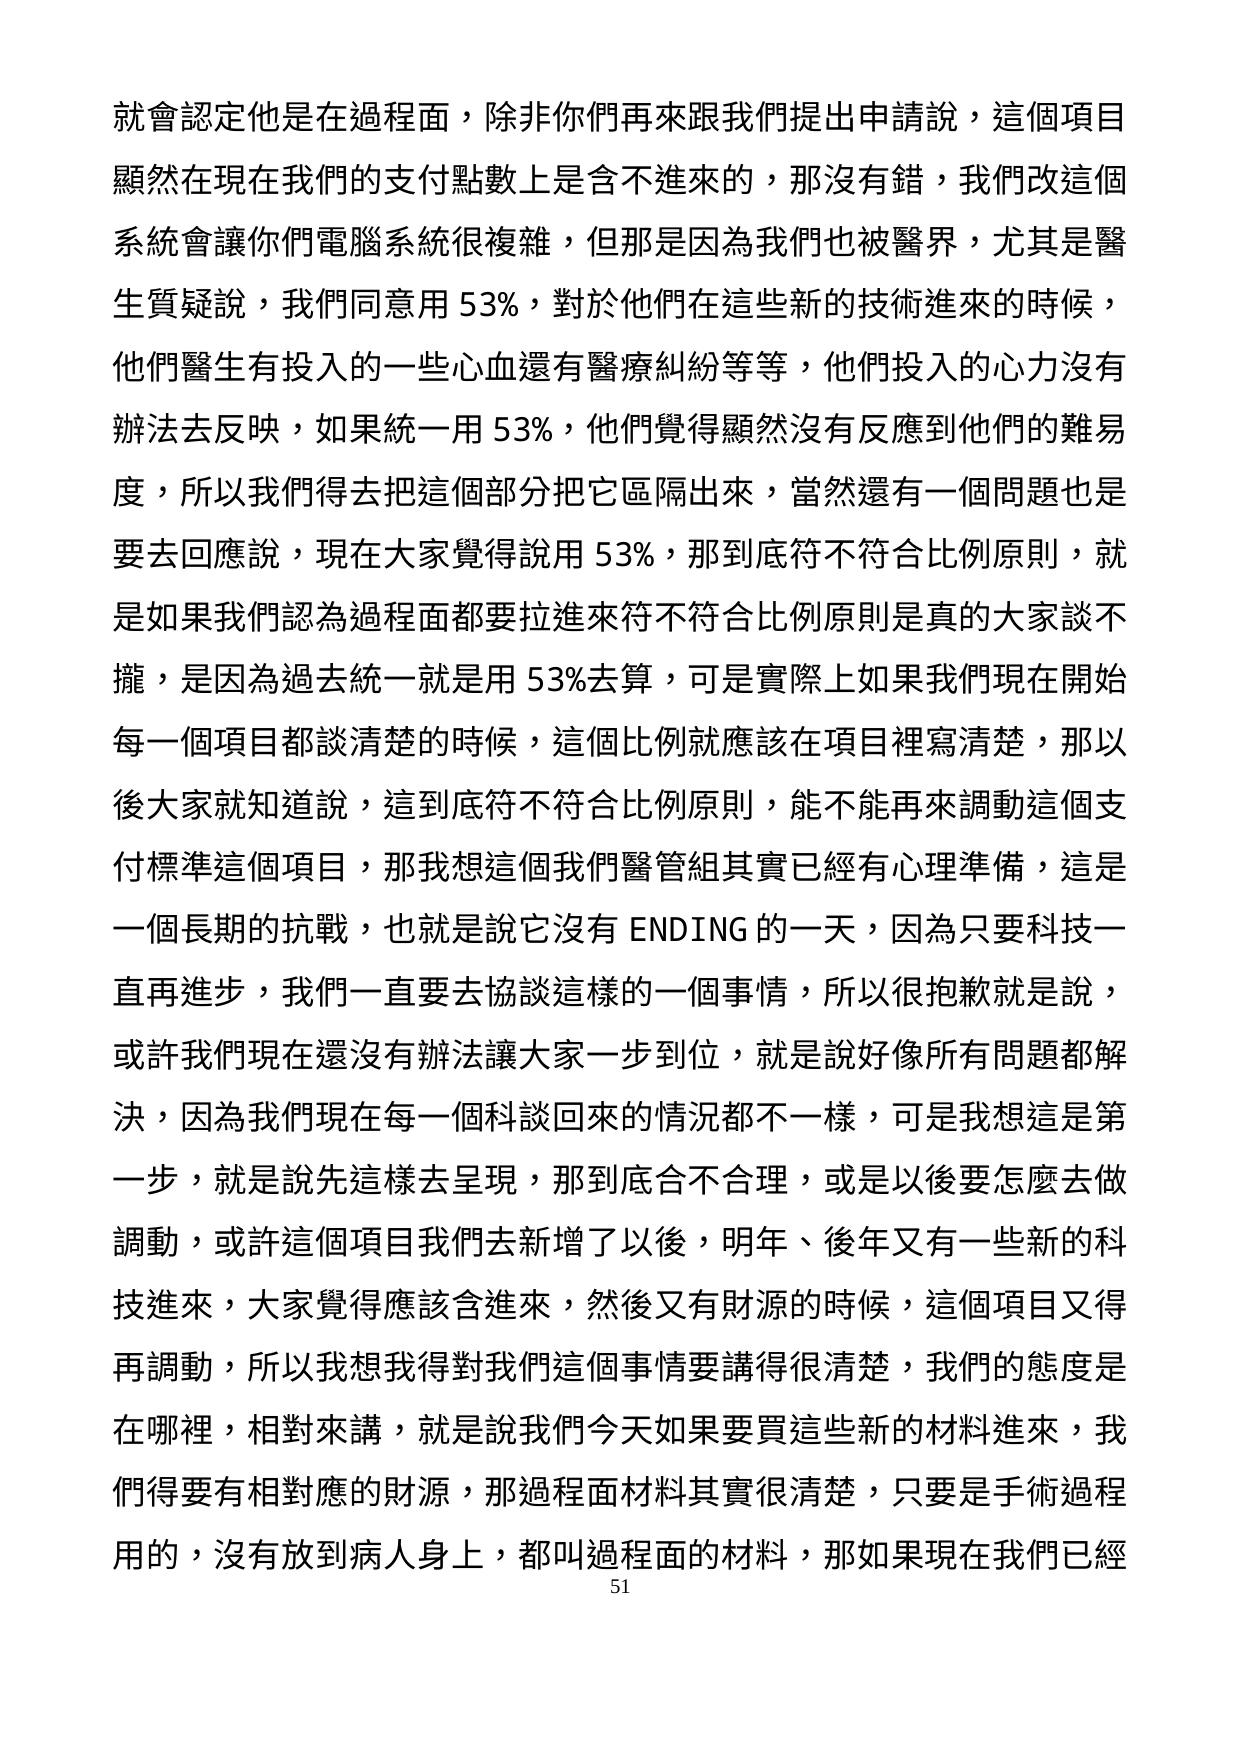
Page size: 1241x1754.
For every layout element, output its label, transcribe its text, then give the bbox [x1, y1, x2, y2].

text 我補充一下說，剛剛郭代表有提到說，到底因為我們特材日新月異，如果我們這次新增進來的這些過程面的材料，那以後有一些新的東西怎麼含進來，那實際上我們支付標準，因為這一次我們整體大家在檢討過程面的材料，包括八百多項的時候其實我們自己就有心理準備就說，這不是一次結束的事情，因為特材一直在日新月異，勢必是一段時間之後，我們一定要出來檢討，也就是說，我們現在要求醫院在跟民眾收取自費的時候，一定要先跟我們來申請，那如果我們發現這部分確實是在我們手術過程面需要用到的材料，也許是替代我們現行已經涵蓋在我們手術上面材料的時候，我們得再找醫學會重新檢討，然後提到我們專家諮詢會議，如果找到適當財源，我們會再修訂進來，可是如果目前沒有適當財源，或者這個材料基本上是真的顯然偏昂貴或是屬於選擇性使用，我們目前就有不同條路在走，就是說如果我們現在已經編列是屬於Y碼或是Z碼，原則上我們是讓你們還可以繼續去收自費的，然後這邊支付標準是另外再報，只是說如果我們沒有編碼給你們的，很抱歉，在我們新的手術項目進來以後，那很抱歉我們就會認定他是在過程面，除非你們再來跟我們提出申請說，這個項目顯然在現在我們的支付點數上是含不進來的，那沒有錯，我們改這個系統會讓你們電腦系統很複雜，但那是因為我們也被醫界，尤其是醫生質疑說，我們同意用53%，對於他們在這些新的技術進來的時候，他們醫生有投入的一些心血還有醫療糾紛等等，他們投入的心力沒有辦法去反映，如果統一用53%，他們覺得顯然沒有反應到他們的難易度，所以我們得去把這個部分把它區隔出來，當然還有一個問題也是要去回應說，現在大家覺得說用53%，那到底符不符合比例原則，就是如果我們認為過程面都要拉進來符不符合比例原則是真的大家談不攏，是因為過去統一就是用53%去算，可是實際上如果我們現在開始每一個項目都談清楚的時候，這個比例就應該在項目裡寫清楚，那以後大家就知道說，這到底符不符合比例原則，能不能再來調動這個支付標準這個項目，那我想這個我們醫管組其實已經有心理準備，這是一個長期的抗戰，也就是說它沒有ENDING的一天，因為只要科技一直再進步，我們一直要去協談這樣的一個事情，所以很抱歉就是說，或許我們現在還沒有辦法讓大家一步到位，就是說好像所有問題都解決，因為我們現在每一個科談回來的情況都不一樣，可是我想這是第一步，就是說先這樣去呈現，那到底合不合理，或是以後要怎麼去做調動，或許這個項目我們去新增了以後，明年、後年又有一些新的科技進來，大家覺得應該含進來，然後又有財源的時候，這個項目又得再調動，所以我想我得對我們這個事情要講得很清楚，我們的態度是在哪裡，相對來講，就是說我們今天如果要買這些新的材料進來，我們得要有相對應的財源，那過程面材料其實很清楚，只要是手術過程用的，沒有放到病人身上，都叫過程面的材料，那如果現在我們已經有特材碼，可以申報的，你用到這個手術項，你一樣可以報特材，並沒有代表他不能報，那其實就是我們現在有一些手術，他是optional使用，不是每一個病人都會用到那個特殊材料，所以它可以單獨報那個材料，我們現在是有一條路就是說我們特材公告的特材碼，他還是可以報特材碼，所以我想說，可能跟各位代表說明一下我們以後署裡面的態度，那實際上我們同仁已經overloading，因為這事情真的非常的複雜，那我們也很謝謝很多醫界的朋友在幫助我們，就是說，包括對應到哪一個手術項目，這個手術項目到底現在健保的給付合不合理，這個都是我們重新要再remodeling的部分，我就先回應到這邊，謝謝。 [112, 73, 1128, 1573]
